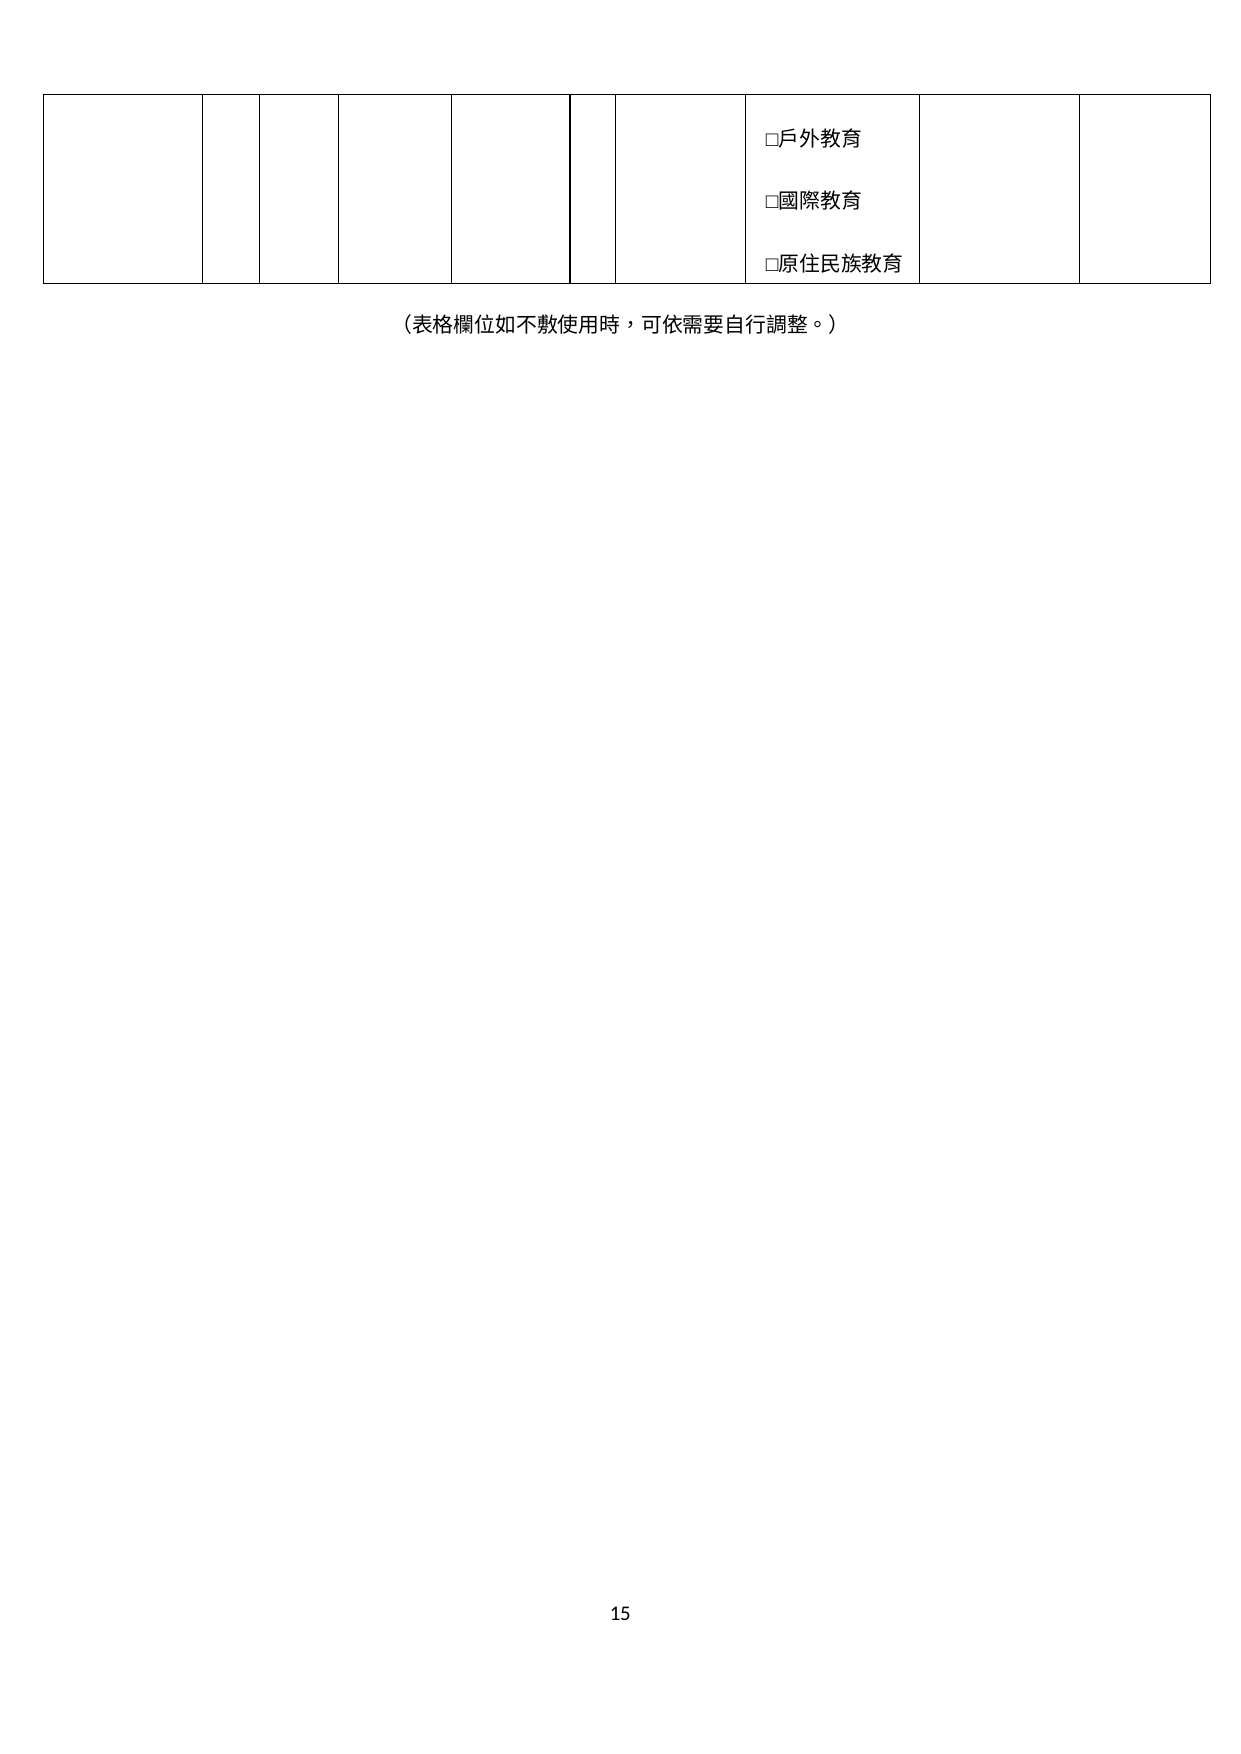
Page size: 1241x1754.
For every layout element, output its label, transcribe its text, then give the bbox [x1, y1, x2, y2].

text （表格欄位如不敷使用時，可依需要自行調整。） [118, 309, 1122, 339]
table_cell [452, 95, 569, 283]
table_cell [1080, 95, 1210, 283]
table_cell [339, 95, 451, 283]
table_cell □戶外教育 □國際教育 □原住民族教育 [746, 95, 919, 283]
table_cell [203, 95, 259, 283]
table_cell [44, 95, 202, 283]
table_cell [920, 95, 1079, 283]
table_cell [616, 95, 745, 283]
table_cell [571, 95, 615, 283]
table_cell [260, 95, 338, 283]
